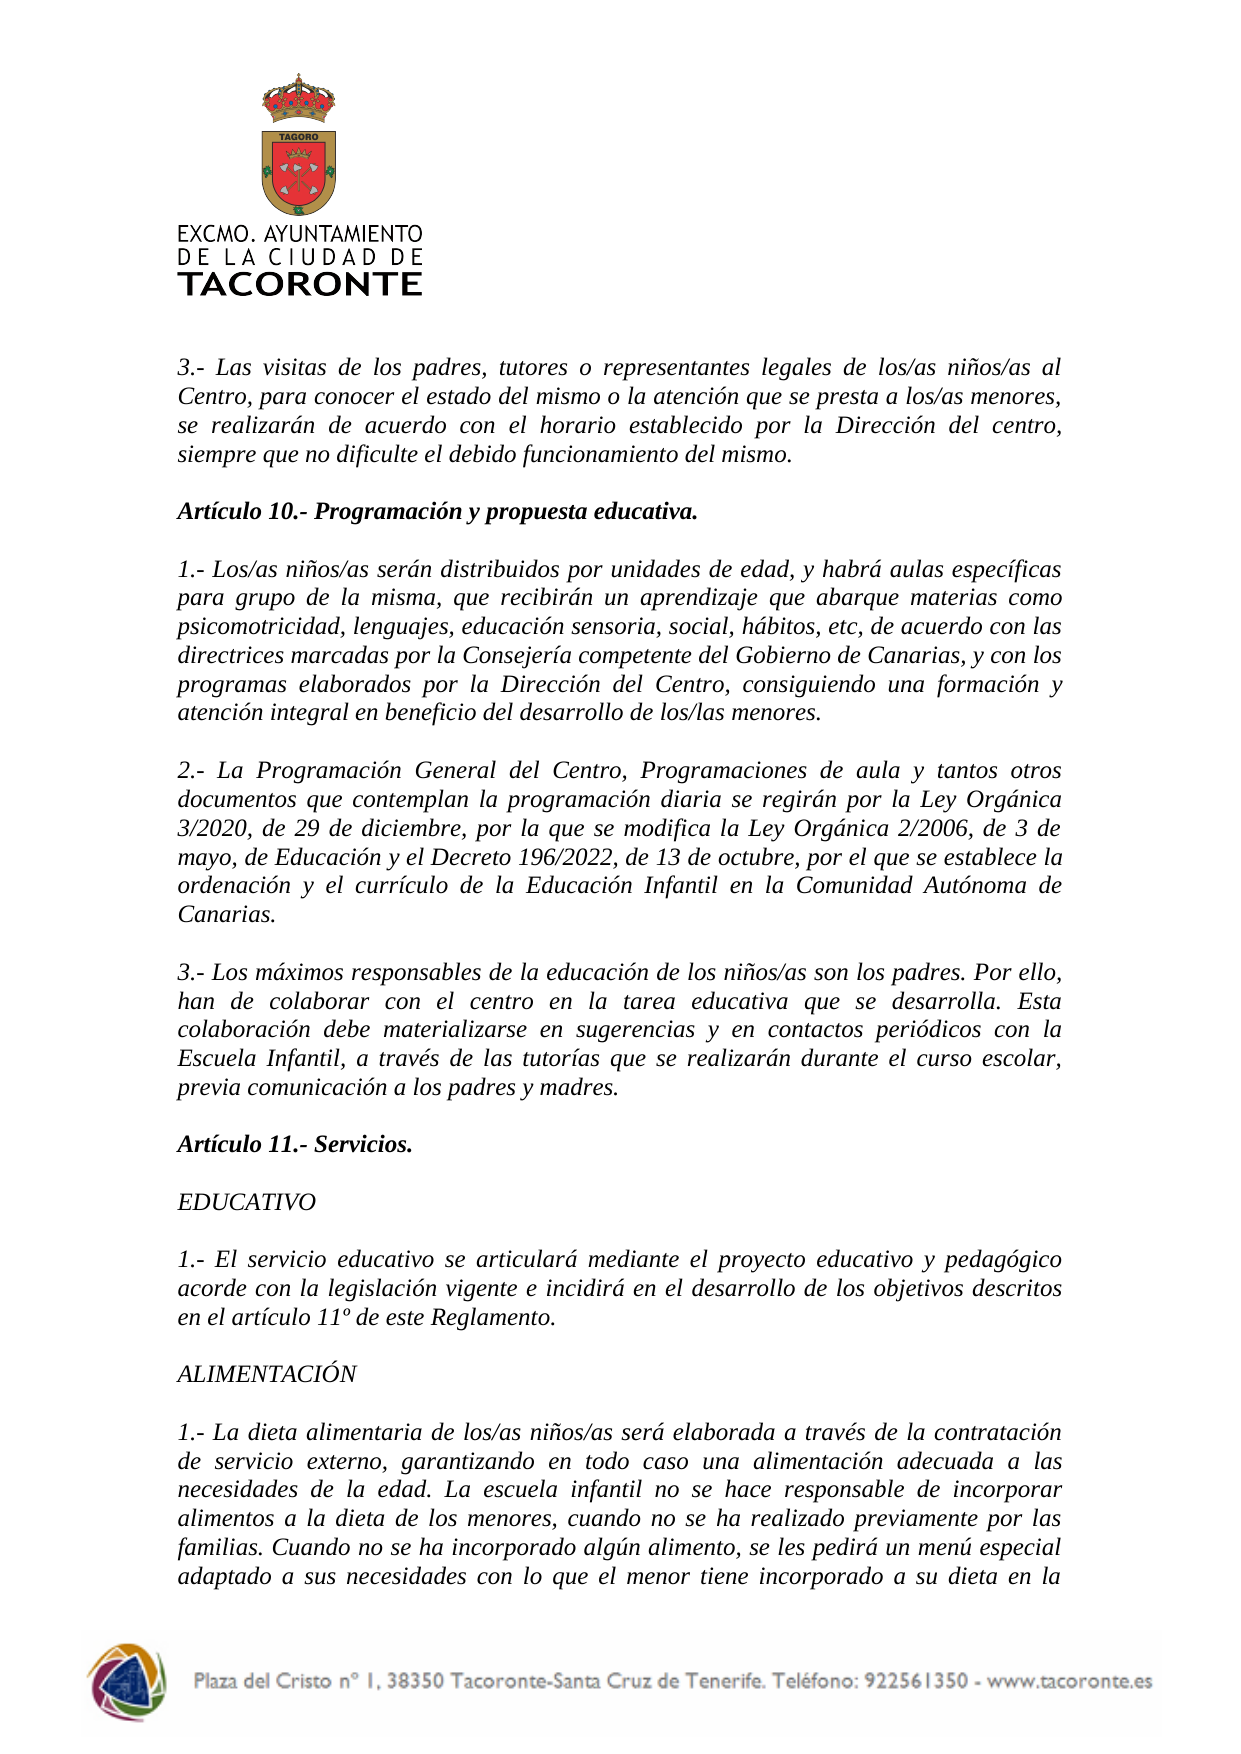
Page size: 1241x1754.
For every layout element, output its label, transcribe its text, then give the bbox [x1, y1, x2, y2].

text Artículo 10.- Programación y propuesta educativa. [177, 496, 1063, 525]
text 1.- El servicio educativo se articulará mediante el proyecto educativo y pedagógico acorde con la legislación vigente e incidirá en el desarrollo de los objetivos descritos en el artículo 11º de este Reglamento. [177, 1244, 1063, 1331]
text 3.- Los máximos responsables de la educación de los niños/as son los padres. Por ello, han de colaborar con el centro en la tarea educativa que se desarrolla. Esta colaboración debe materializarse en sugerencias y en contactos periódicos con la Escuela Infantil, a través de las tutorías que se realizarán durante el curso escolar, previa comunicación a los padres y madres. [177, 957, 1063, 1101]
text EDUCATIVO [177, 1187, 1063, 1216]
picture [177, 73, 422, 296]
picture [80, 1630, 1163, 1737]
text 1.- Los/as niños/as serán distribuidos por unidades de edad, y habrá aulas específicas para grupo de la misma, que recibirán un aprendizaje que abarque materias como psicomotricidad, lenguajes, educación sensoria, social, hábitos, etc, de acuerdo con las directrices marcadas por la Consejería competente del Gobierno de Canarias, y con los programas elaborados por la Dirección del Centro, consiguiendo una formación y atención integral en beneficio del desarrollo de los/las menores. [177, 554, 1063, 726]
text 2.- La Programación General del Centro, Programaciones de aula y tantos otros documentos que contemplan la programación diaria se regirán por la Ley Orgánica 3/2020, de 29 de diciembre, por la que se modifica la Ley Orgánica 2/2006, de 3 de mayo, de Educación y el Decreto 196/2022, de 13 de octubre, por el que se establece la ordenación y el currículo de la Educación Infantil en la Comunidad Autónoma de Canarias. [177, 755, 1063, 928]
text 1.- La dieta alimentaria de los/as niños/as será elaborada a través de la contratación de servicio externo, garantizando en todo caso una alimentación adecuada a las necesidades de la edad. La escuela infantil no se hace responsable de incorporar alimentos a la dieta de los menores, cuando no se ha realizado previamente por las familias. Cuando no se ha incorporado algún alimento, se les pedirá un menú especial adaptado a sus necesidades con lo que el menor tiene incorporado a su dieta en la [177, 1417, 1063, 1589]
text ALIMENTACIÓN [177, 1359, 1063, 1388]
text 3.- Las visitas de los padres, tutores o representantes legales de los/as niños/as al Centro, para conocer el estado del mismo o la atención que se presta a los/as menores, se realizarán de acuerdo con el horario establecido por la Dirección del centro, siempre que no dificulte el debido funcionamiento del mismo. [177, 352, 1063, 467]
text Artículo 11.- Servicios. [177, 1129, 1063, 1158]
